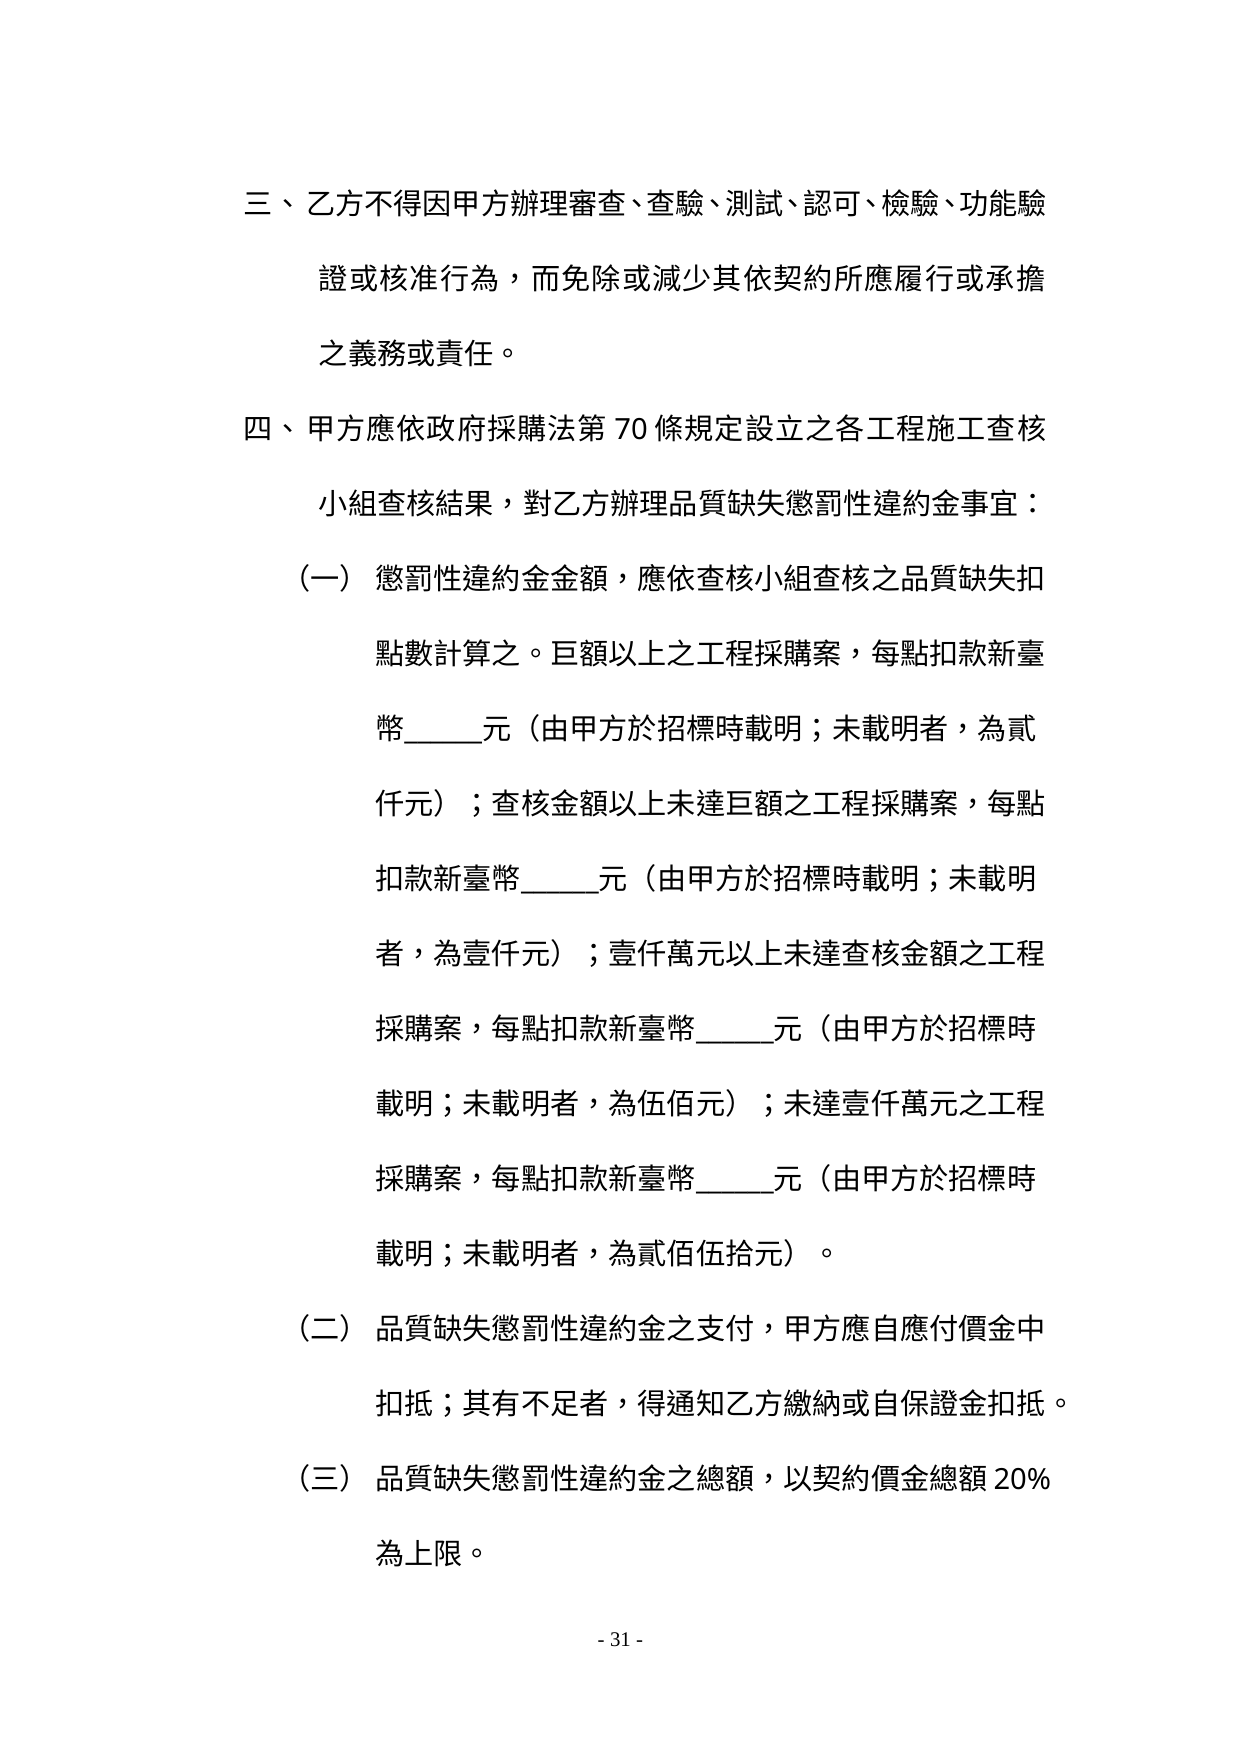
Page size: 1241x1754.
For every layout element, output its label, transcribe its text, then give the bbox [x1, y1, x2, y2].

list 甲方應依政府採購法第70條規定設立之各工程施工查核小組查核結果，對乙方辦理品質缺失懲罰性違約金事宜： [244, 389, 1047, 539]
list 品質缺失懲罰性違約金之支付，甲方應自應付價金中扣抵；其有不足者，得通知乙方繳納或自保證金扣抵。 [281, 1289, 1053, 1439]
list 品質缺失懲罰性違約金之總額，以契約價金總額20%為上限。 [281, 1439, 1053, 1589]
list 懲罰性違約金金額，應依查核小組查核之品質缺失扣點數計算之。巨額以上之工程採購案，每點扣款新臺幣______元（由甲方於招標時載明；未載明者，為貳仟元）；查核金額以上未達巨額之工程採購案，每點扣款新臺幣______元（由甲方於招標時載明；未載明者，為壹仟元）；壹仟萬元以上未達查核金額之工程採購案，每點扣款新臺幣______元（由甲方於招標時載明；未載明者，為伍佰元）；未達壹仟萬元之工程採購案，每點扣款新臺幣______元（由甲方於招標時載明；未載明者，為貳佰伍拾元）。 [281, 539, 1053, 1289]
list 乙方不得因甲方辦理審查、查驗、測試、認可、檢驗、功能驗證或核准行為，而免除或減少其依契約所應履行或承擔之義務或責任。 [244, 164, 1047, 389]
